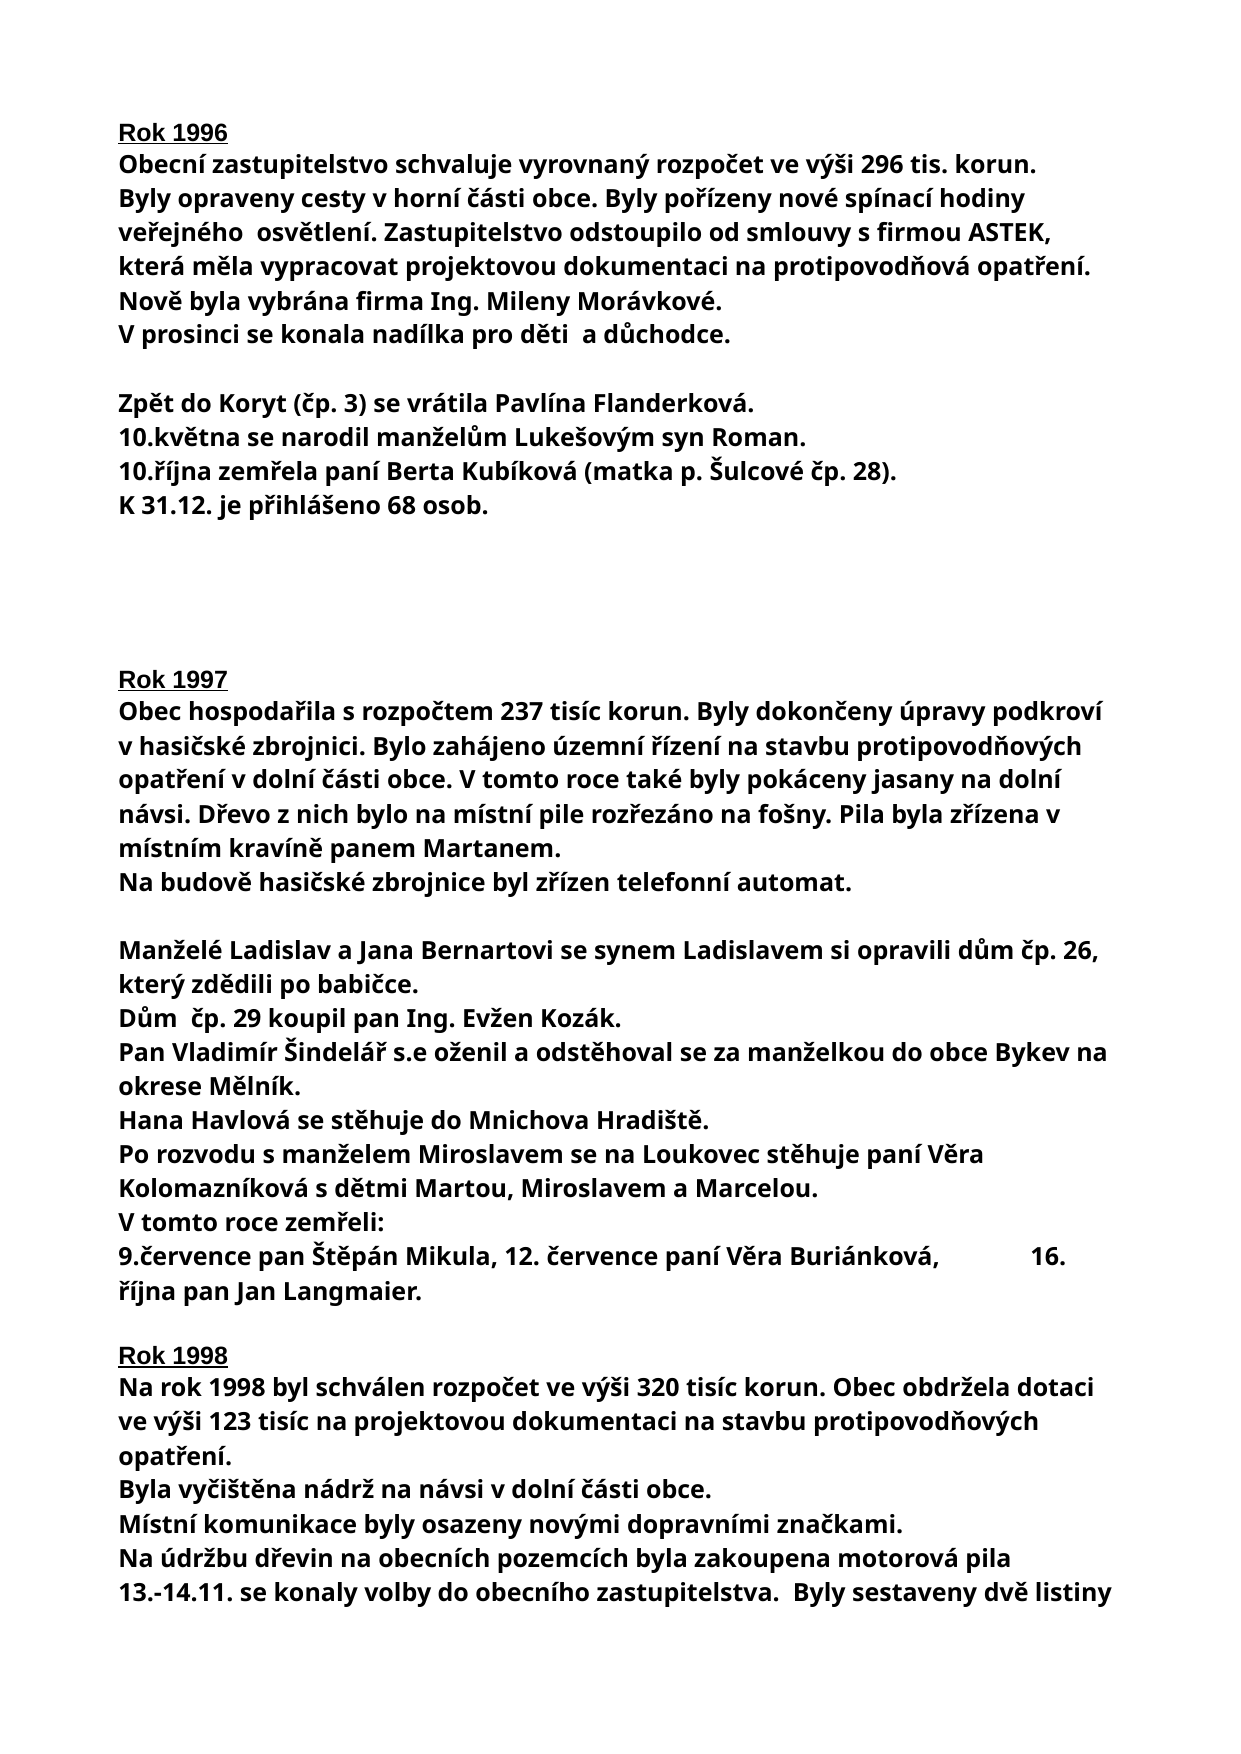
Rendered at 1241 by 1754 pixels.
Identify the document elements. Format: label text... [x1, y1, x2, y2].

text Byla vyčištěna nádrž na návsi v dolní části obce. [118, 1472, 1122, 1506]
text Obecní zastupitelstvo schvaluje vyrovnaný rozpočet ve výši 296 tis. korun. [118, 147, 1122, 181]
text Rok 1997 [118, 665, 1122, 694]
text 10.května se narodil manželům Lukešovým syn Roman. [118, 419, 1122, 453]
text 10.října zemřela paní Berta Kubíková (matka p. Šulcové čp. 28). [118, 453, 1122, 487]
text Manželé Ladislav a Jana Bernartovi se synem Ladislavem si opravili dům čp. 26, který zdědili po babičce. [118, 932, 1122, 1001]
text Na rok 1998 byl schválen rozpočet ve výši 320 tisíc korun. Obec obdržela dotaci ve výši 123 tisíc na projektovou dokumentaci na stavbu protipovodňových opatření. [118, 1370, 1122, 1472]
text Pan Vladimír Šindelář s.e oženil a odstěhoval se za manželkou do obce Bykev na okrese Mělník. [118, 1035, 1122, 1103]
text Dům čp. 29 koupil pan Ing. Evžen Kozák. [118, 1001, 1122, 1035]
text Místní komunikace byly osazeny novými dopravními značkami. [118, 1506, 1122, 1540]
text Po rozvodu s manželem Miroslavem se na Loukovec stěhuje paní Věra Kolomazníková s dětmi Martou, Miroslavem a Marcelou. [118, 1137, 1122, 1205]
text K 31.12. je přihlášeno 68 osob. [118, 487, 1122, 522]
text Obec hospodařila s rozpočtem 237 tisíc korun. Byly dokončeny úpravy podkroví v hasičské zbrojnici. Bylo zahájeno územní řízení na stavbu protipovodňových opatření v dolní části obce. V tomto roce také byly pokáceny jasany na dolní návsi. Dřevo z nich bylo na místní pile rozřezáno na fošny. Pila byla zřízena v místním kravíně panem Martanem. [118, 694, 1122, 864]
text Zpět do Koryt (čp. 3) se vrátila Pavlína Flanderková. [118, 385, 1122, 419]
text Hana Havlová se stěhuje do Mnichova Hradiště. [118, 1103, 1122, 1137]
text Rok 1996 [118, 118, 1122, 147]
text Na údržbu dřevin na obecních pozemcích byla zakoupena motorová pila [118, 1540, 1122, 1574]
text 13.-14.11. se konaly volby do obecního zastupitelstva. Byly sestaveny dvě listiny [118, 1574, 1122, 1608]
text Na budově hasičské zbrojnice byl zřízen telefonní automat. [118, 864, 1122, 898]
text V prosinci se konala nadílka pro děti a důchodce. [118, 317, 1122, 351]
text Rok 1998 [118, 1341, 1122, 1370]
text 9.července pan Štěpán Mikula, 12. července paní Věra Buriánková, 16. října pan Jan Langmaier. [118, 1239, 1122, 1307]
text V tomto roce zemřeli: [118, 1205, 1122, 1239]
text Byly opraveny cesty v horní části obce. Byly pořízeny nové spínací hodiny veřejného osvětlení. Zastupitelstvo odstoupilo od smlouvy s firmou ASTEK, která měla vypracovat projektovou dokumentaci na protipovodňová opatření. Nově byla vybrána firma Ing. Mileny Morávkové. [118, 181, 1122, 317]
